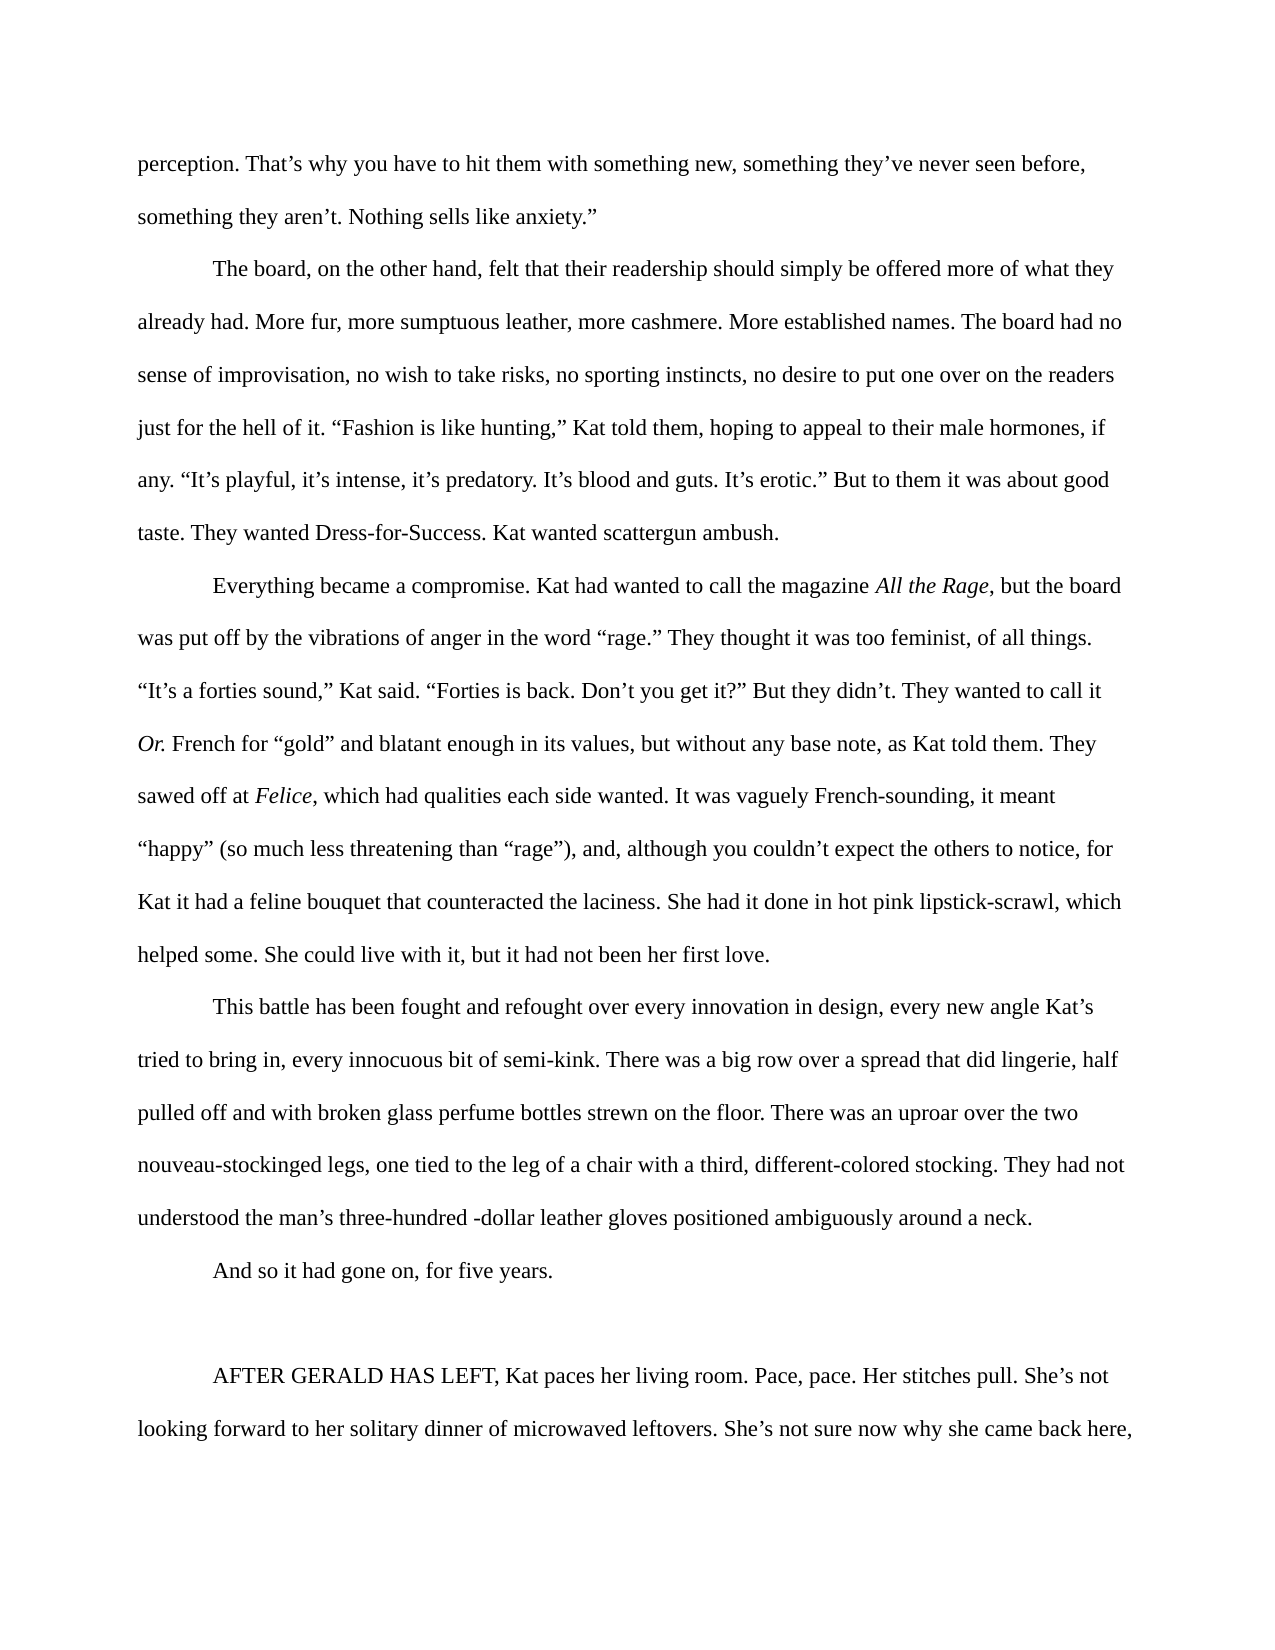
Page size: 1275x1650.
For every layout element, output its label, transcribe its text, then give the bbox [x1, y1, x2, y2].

text The board, on the other hand, felt that their readership should simply be offered more of what they already had. More fur, more sumptuous leather, more cashmere. More established names. The board had no sense of improvisation, no wish to take risks, no sporting instincts, no desire to put one over on the readers just for the hell of it. “Fashion is like hunting,” Kat told them, hoping to appeal to their male hormones, if any. “It’s playful, it’s intense, it’s predatory. It’s blood and guts. It’s erotic.” But to them it was about good taste. They wanted Dress-for-Success. Kat wanted scattergun ambush. [137, 255, 1138, 545]
text AFTER GERALD HAS LEFT, Kat paces her living room. Pace, pace. Her stitches pull. She’s not looking forward to her solitary dinner of microwaved leftovers. She’s not sure now why she came back here, [137, 1362, 1138, 1441]
text And so it had gone on, for five years. [137, 1257, 1138, 1283]
text This battle has been fought and refought over every innovation in design, every new angle Kat’s tried to bring in, every innocuous bit of semi-kink. There was a big row over a spread that did lingerie, half pulled off and with broken glass perfume bottles strewn on the floor. There was an uproar over the two nouveau-stockinged legs, one tied to the leg of a chair with a third, different-colored stocking. They had not understood the man’s three-hundred -dollar leather gloves positioned ambiguously around a neck. [137, 993, 1138, 1231]
text Everything became a compromise. Kat had wanted to call the magazine All the Rage, but the board was put off by the vibrations of anger in the word “rage.” They thought it was too feminist, of all things. “It’s a forties sound,” Kat said. “Forties is back. Don’t you get it?” But they didn’t. They wanted to call it Or. French for “gold” and blatant enough in its values, but without any base note, as Kat told them. They sawed off at Felice, which had qualities each side wanted. It was vaguely French-sounding, it meant “happy” (so much less threatening than “rage”), and, although you couldn’t expect the others to notice, for Kat it had a feline bouquet that counteracted the laciness. She had it done in hot pink lipstick-scrawl, which helped some. She could live with it, but it had not been her first love. [137, 572, 1138, 967]
text perception. That’s why you have to hit them with something new, something they’ve never seen before, something they aren’t. Nothing sells like anxiety.” [137, 150, 1138, 229]
